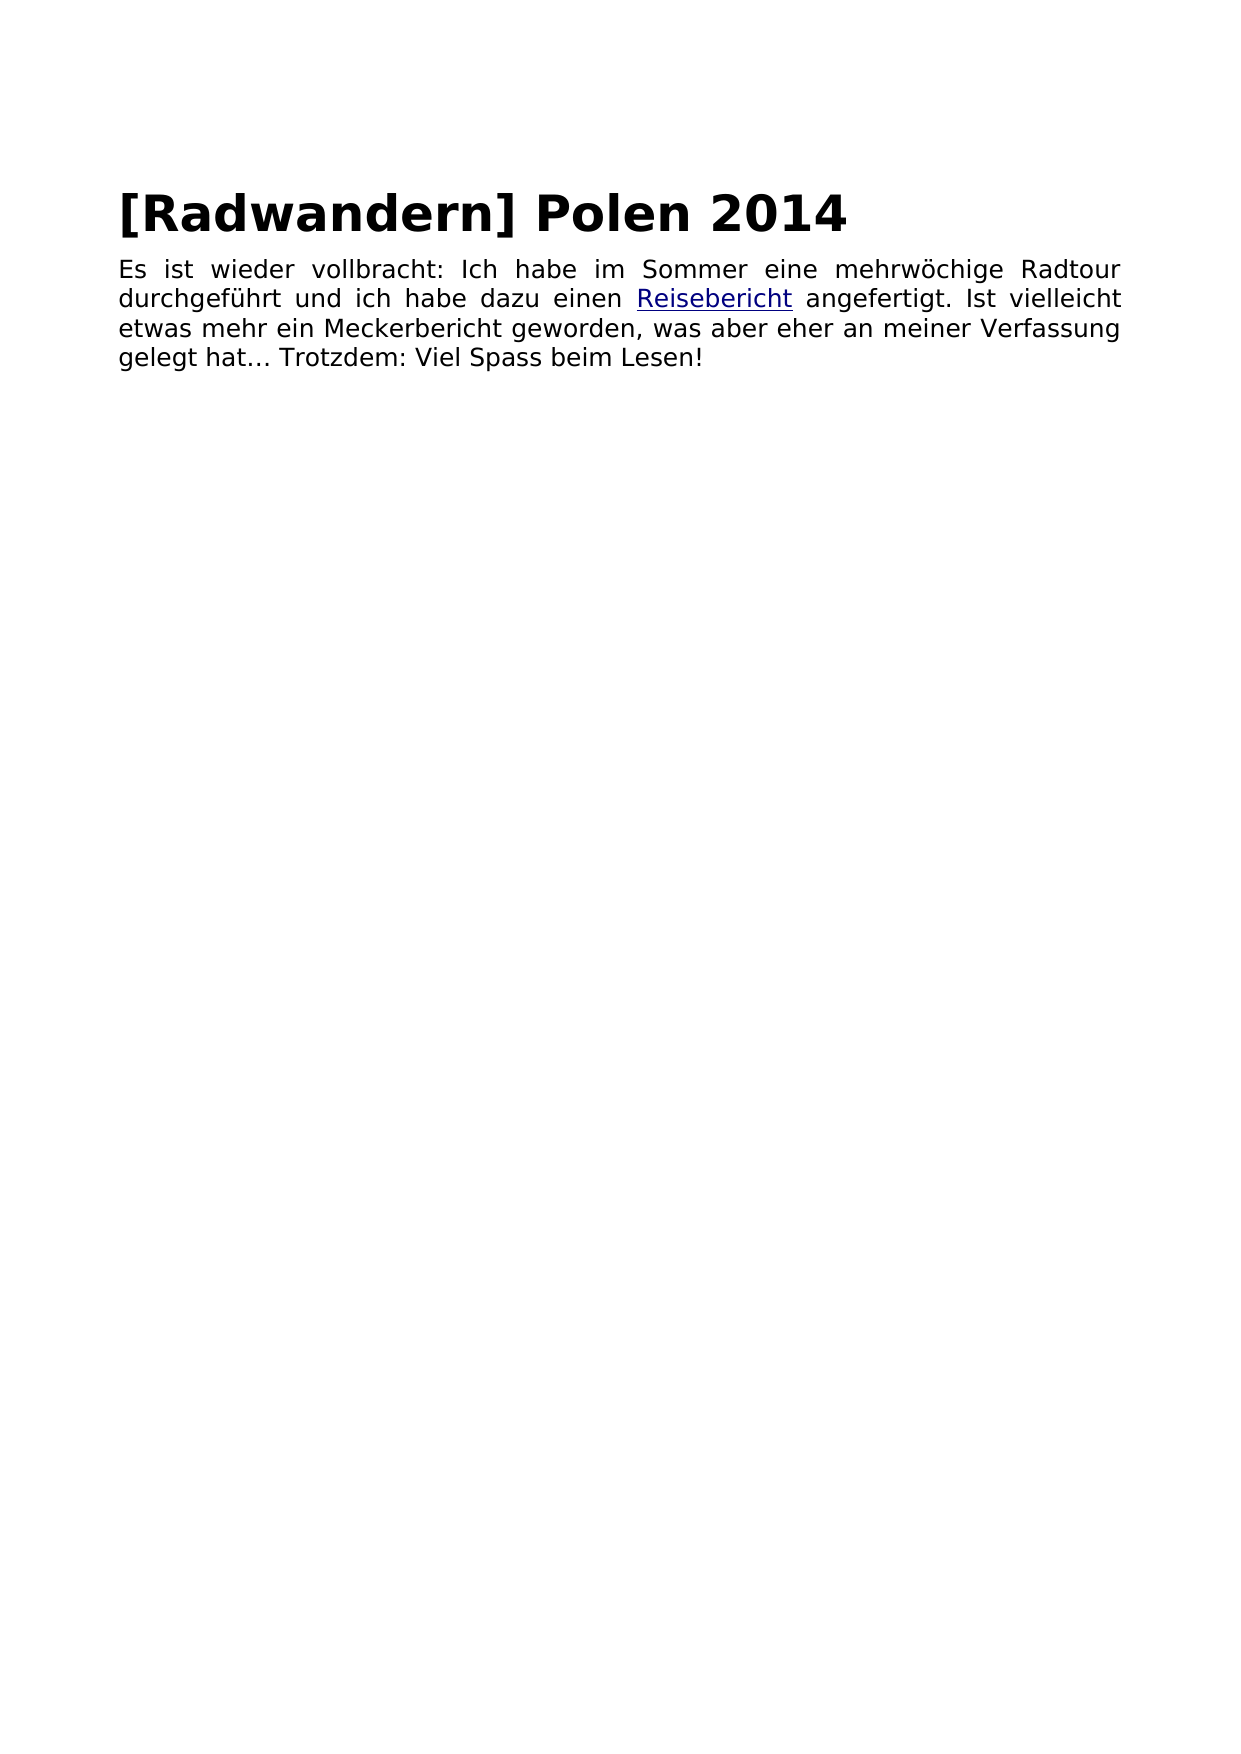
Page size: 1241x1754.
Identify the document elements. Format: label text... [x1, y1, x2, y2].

text Es ist wieder vollbracht: Ich habe im Sommer eine mehrwöchige Radtour durchgeführt und ich habe dazu einen Reisebericht angefertigt. Ist vielleicht etwas mehr ein Meckerbericht geworden, was aber eher an meiner Verfassung gelegt hat… Trotzdem: Viel Spass beim Lesen! [118, 256, 1122, 372]
subtitle [Radwandern] Polen 2014 [118, 185, 1122, 243]
